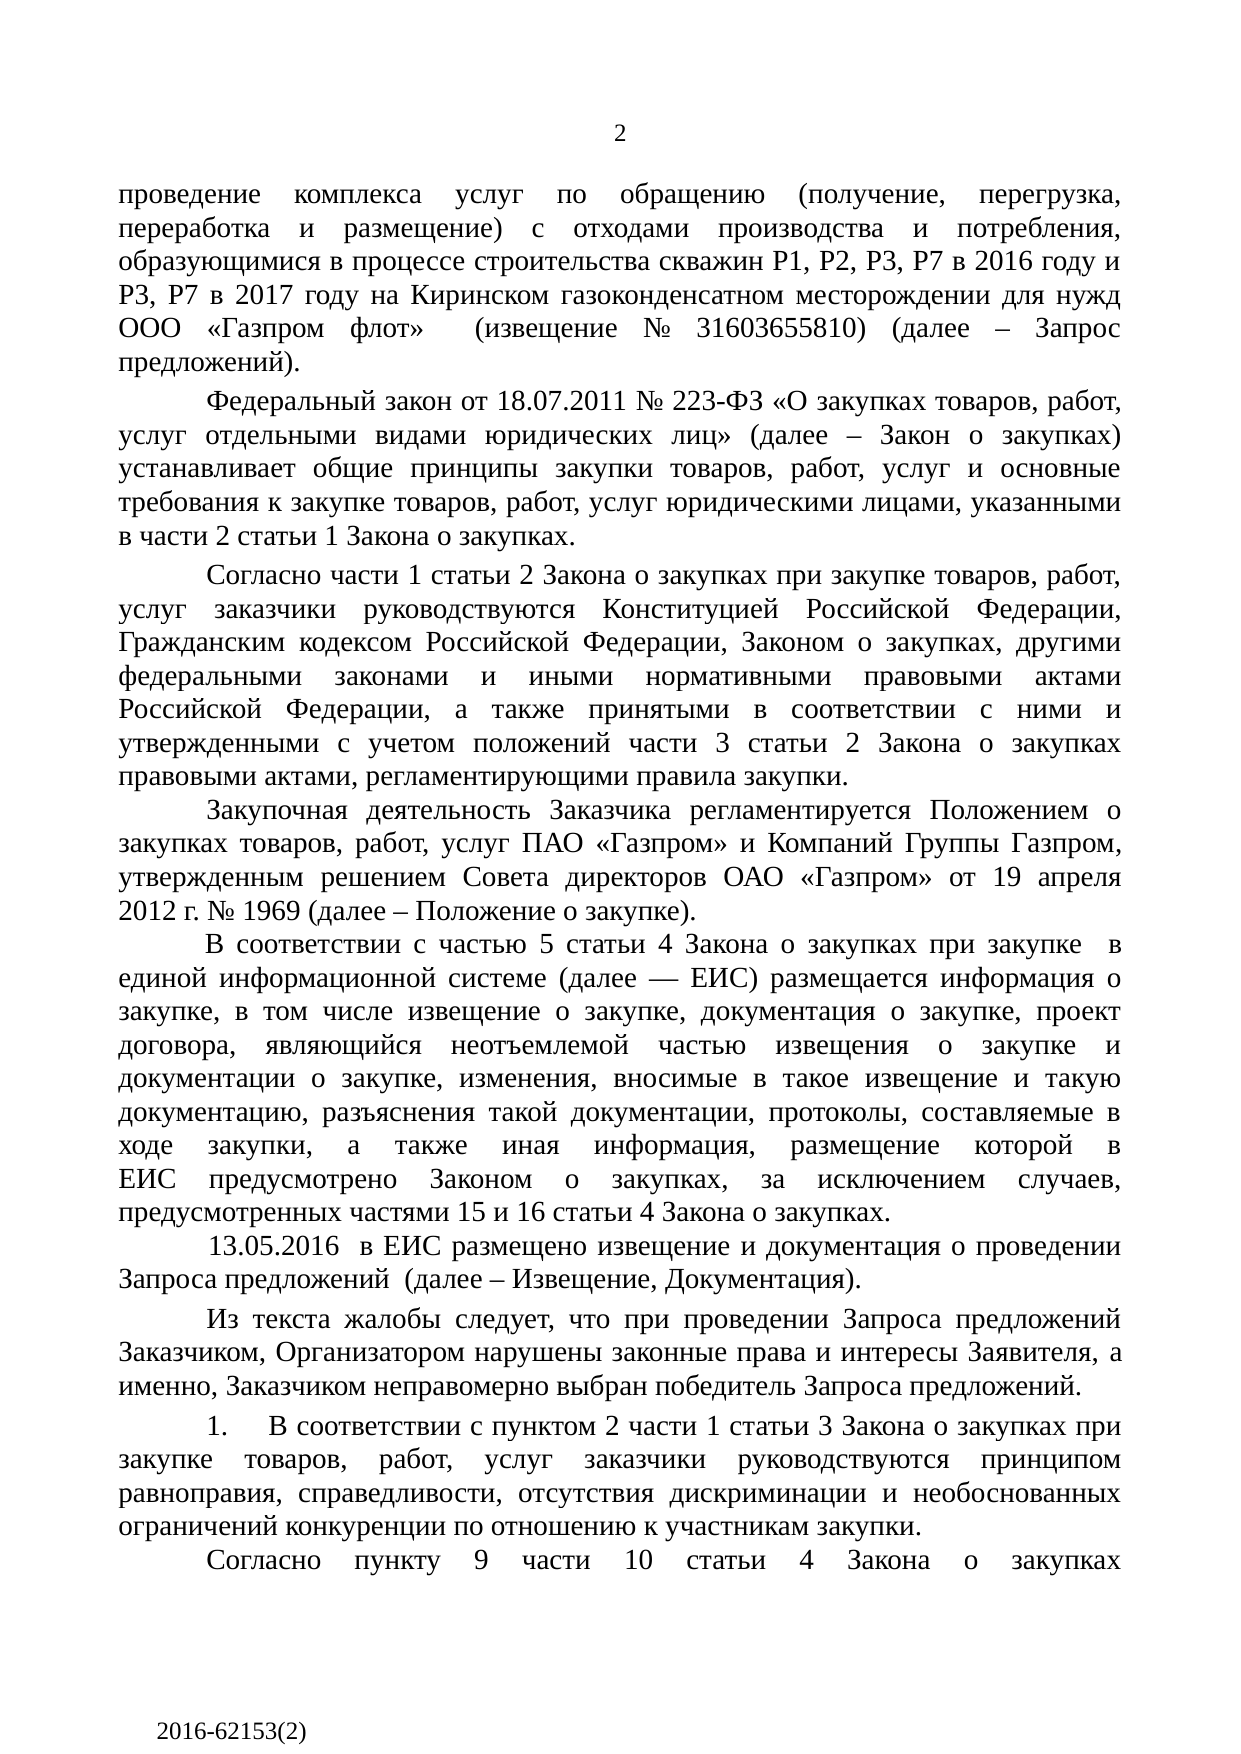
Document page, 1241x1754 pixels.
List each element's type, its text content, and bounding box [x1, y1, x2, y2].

text Федеральный закон от 18.07.2011 № 223-ФЗ «О закупках товаров, работ, услуг отдельными видами юридических лиц» (далее – Закон о закупках) устанавливает общие принципы закупки товаров, работ, услуг и основные требования к закупке товаров, работ, услуг юридическими лицами, указанными в части 2 статьи 1 Закона о закупках. [118, 383, 1122, 551]
text В соответствии с частью 5 статьи 4 Закона о закупках при закупке в единой информационной системе (далее — ЕИС) размещается информация о закупке, в том числе извещение о закупке, документация о закупке, проект договора, являющийся неотъемлемой частью извещения о закупке и документации о закупке, изменения, вносимые в такое извещение и такую документацию, разъяснения такой документации, протоколы, составляемые в ходе закупки, а также иная информация, размещение которой в ЕИС предусмотрено Законом о закупках, за исключением случаев, предусмотренных частями 15 и 16 статьи 4 Закона о закупках. [118, 926, 1122, 1228]
text Согласно пункту 9 части 10 статьи 4 Закона о закупках [118, 1542, 1122, 1575]
text Закупочная деятельность Заказчика регламентируется Положением о закупках товаров, работ, услуг ПАО «Газпром» и Компаний Группы Газпром, утвержденным решением Совета директоров ОАО «Газпром» от 19 апреля 2012 г. № 1969 (далее – Положение о закупке). [118, 792, 1122, 926]
list В соответствии с пунктом 2 части 1 статьи 3 Закона о закупках при закупке товаров, работ, услуг заказчики руководствуются принципом равноправия, справедливости, отсутствия дискриминации и необоснованных ограничений конкуренции по отношению к участникам закупки. [118, 1408, 1122, 1542]
text Из текста жалобы следует, что при проведении Запроса предложений Заказчиком, Организатором нарушены законные права и интересы Заявителя, а именно, Заказчиком неправомерно выбран победитель Запроса предложений. [118, 1301, 1122, 1402]
text проведение комплекса услуг по обращению (получение, перегрузка, переработка и размещение) с отходами производства и потребления, образующимися в процессе строительства скважин Р1, Р2, Р3, Р7 в 2016 году и Р3, Р7 в 2017 году на Киринском газоконденсатном месторождении для нужд ООО «Газпром флот» (извещение № 31603655810) (далее – Запрос предложений). [118, 176, 1122, 378]
text Согласно части 1 статьи 2 Закона о закупках при закупке товаров, работ, услуг заказчики руководствуются Конституцией Российской Федерации, Гражданским кодексом Российской Федерации, Законом о закупках, другими федеральными законами и иными нормативными правовыми актами Российской Федерации, а также принятыми в соответствии с ними и утвержденными с учетом положений части 3 статьи 2 Закона о закупках правовыми актами, регламентирующими правила закупки. [118, 557, 1122, 792]
text 13.05.2016 в ЕИС размещено извещение и документация о проведении Запроса предложений (далее – Извещение, Документация). [118, 1228, 1122, 1295]
